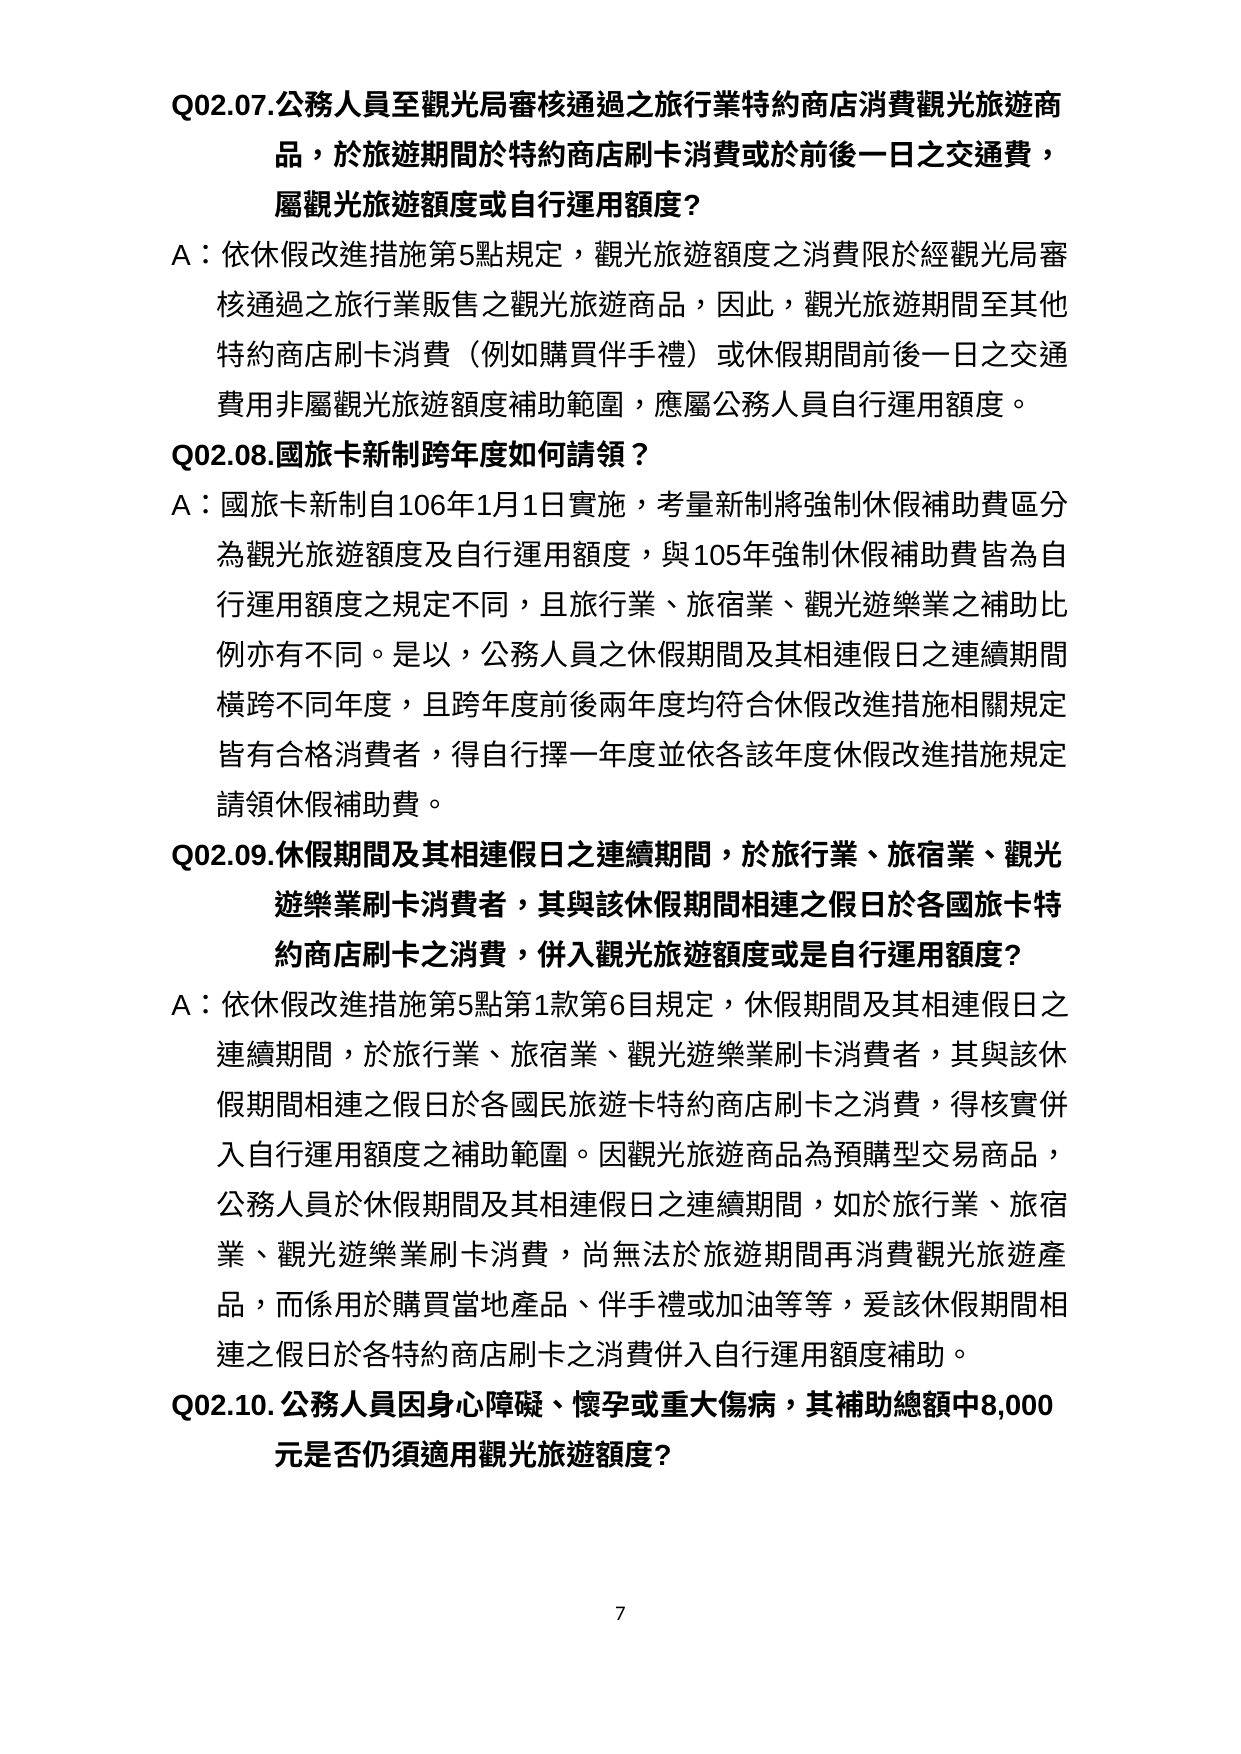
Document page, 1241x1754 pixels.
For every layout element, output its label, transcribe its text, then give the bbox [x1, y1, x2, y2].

text Q02.07.公務人員至觀光局審核通過之旅行業特約商店消費觀光旅遊商品，於旅遊期間於特約商店刷卡消費或於前後一日之交通費，屬觀光旅遊額度或自行運用額度? [171, 75, 1069, 225]
text Q02.08.國旅卡新制跨年度如何請領？ [171, 425, 1069, 475]
text Q02.10. 公務人員因身心障礙、懷孕或重大傷病，其補助總額中8,000元是否仍須適用觀光旅遊額度? [171, 1375, 1069, 1475]
text A：國旅卡新制自106年1月1日實施，考量新制將強制休假補助費區分為觀光旅遊額度及自行運用額度，與105年強制休假補助費皆為自行運用額度之規定不同，且旅行業、旅宿業、觀光遊樂業之補助比例亦有不同。是以，公務人員之休假期間及其相連假日之連續期間橫跨不同年度，且跨年度前後兩年度均符合休假改進措施相關規定皆有合格消費者，得自行擇一年度並依各該年度休假改進措施規定請領休假補助費。 [171, 475, 1069, 825]
text Q02.09.休假期間及其相連假日之連續期間，於旅行業、旅宿業、觀光遊樂業刷卡消費者，其與該休假期間相連之假日於各國旅卡特約商店刷卡之消費，併入觀光旅遊額度或是自行運用額度? [171, 825, 1069, 975]
text A：依休假改進措施第5點規定，觀光旅遊額度之消費限於經觀光局審核通過之旅行業販售之觀光旅遊商品，因此，觀光旅遊期間至其他特約商店刷卡消費（例如購買伴手禮）或休假期間前後一日之交通費用非屬觀光旅遊額度補助範圍，應屬公務人員自行運用額度。 [171, 225, 1069, 425]
text A：依休假改進措施第5點第1款第6目規定，休假期間及其相連假日之連續期間，於旅行業、旅宿業、觀光遊樂業刷卡消費者，其與該休假期間相連之假日於各國民旅遊卡特約商店刷卡之消費，得核實併入自行運用額度之補助範圍。因觀光旅遊商品為預購型交易商品，公務人員於休假期間及其相連假日之連續期間，如於旅行業、旅宿業、觀光遊樂業刷卡消費，尚無法於旅遊期間再消費觀光旅遊產品，而係用於購買當地產品、伴手禮或加油等等，爰該休假期間相連之假日於各特約商店刷卡之消費併入自行運用額度補助。 [171, 975, 1069, 1375]
